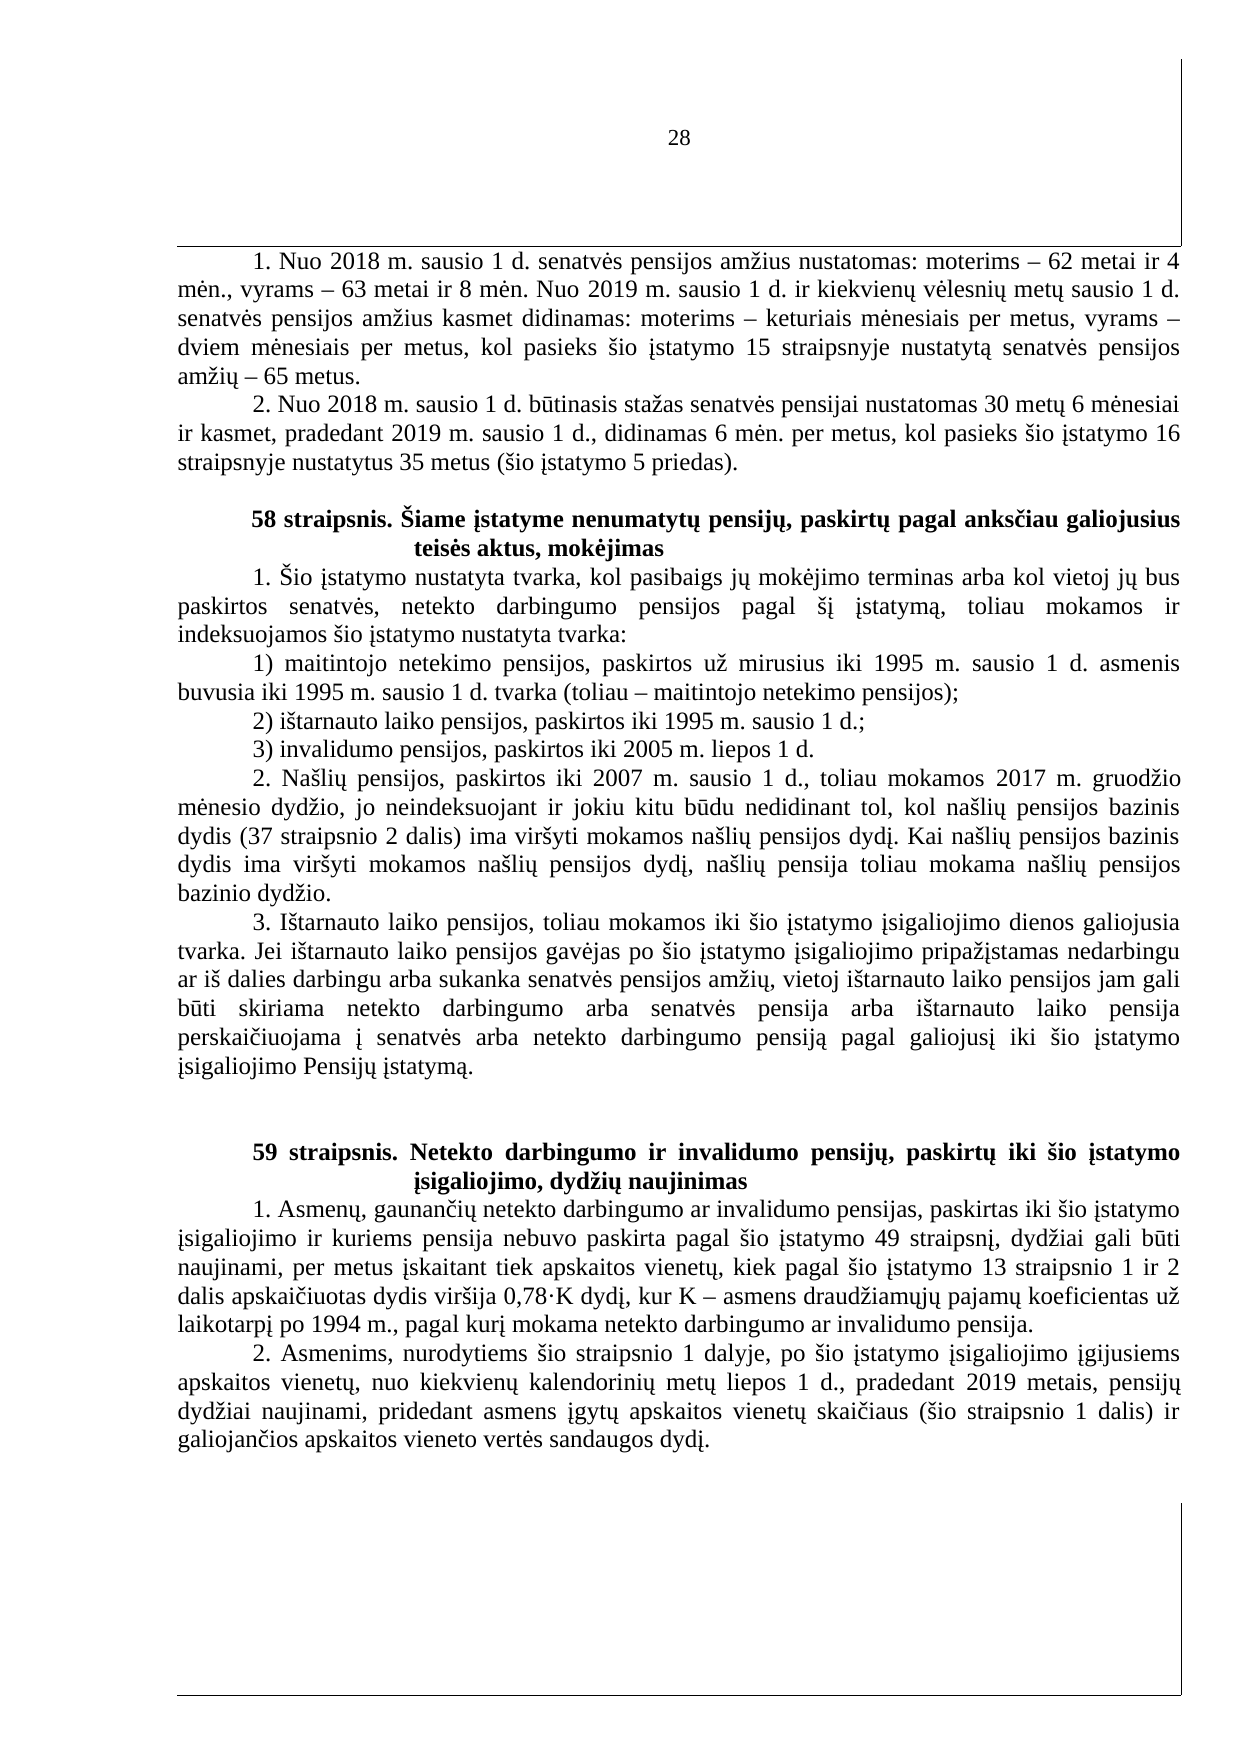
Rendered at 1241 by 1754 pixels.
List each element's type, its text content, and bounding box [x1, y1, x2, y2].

text 2. Asmenims, nurodytiems šio straipsnio 1 dalyje, po šio įstatymo įsigaliojimo įgijusiems apskaitos vienetų, nuo kiekvienų kalendorinių metų liepos 1 d., pradedant 2019 metais, pensijų dydžiai naujinami, pridedant asmens įgytų apskaitos vienetų skaičiaus (šio straipsnio 1 dalis) ir galiojančios apskaitos vieneto vertės sandaugos dydį. [177, 1338, 1181, 1453]
text 59 straipsnis. Netekto darbingumo ir invalidumo pensijų, paskirtų iki šio įstatymo įsigaliojimo, dydžių naujinimas [252, 1137, 1181, 1194]
text 1) maitintojo netekimo pensijos, paskirtos už mirusius iki 1995 m. sausio 1 d. asmenis buvusia iki 1995 m. sausio 1 d. tvarka (toliau – maitintojo netekimo pensijos); [177, 648, 1181, 706]
text 2. Našlių pensijos, paskirtos iki 2007 m. sausio 1 d., toliau mokamos 2017 m. gruodžio mėnesio dydžio, jo neindeksuojant ir jokiu kitu būdu nedidinant tol, kol našlių pensijos bazinis dydis (37 straipsnio 2 dalis) ima viršyti mokamos našlių pensijos dydį. Kai našlių pensijos bazinis dydis ima viršyti mokamos našlių pensijos dydį, našlių pensija toliau mokama našlių pensijos bazinio dydžio. [177, 763, 1181, 907]
text 2) ištarnauto laiko pensijos, paskirtos iki 1995 m. sausio 1 d.; [177, 706, 1181, 734]
text 2. Nuo 2018 m. sausio 1 d. būtinasis stažas senatvės pensijai nustatomas 30 metų 6 mėnesiai ir kasmet, pradedant 2019 m. sausio 1 d., didinamas 6 mėn. per metus, kol pasieks šio įstatymo 16 straipsnyje nustatytus 35 metus (šio įstatymo 5 priedas). [177, 389, 1181, 476]
text 3) invalidumo pensijos, paskirtos iki 2005 m. liepos 1 d. [177, 734, 1181, 763]
text 1. Šio įstatymo nustatyta tvarka, kol pasibaigs jų mokėjimo terminas arba kol vietoj jų bus paskirtos senatvės, netekto darbingumo pensijos pagal šį įstatymą, toliau mokamos ir indeksuojamos šio įstatymo nustatyta tvarka: [177, 562, 1181, 648]
text 1. Nuo 2018 m. sausio 1 d. senatvės pensijos amžius nustatomas: moterims – 62 metai ir 4 mėn., vyrams – 63 metai ir 8 mėn. Nuo 2019 m. sausio 1 d. ir kiekvienų vėlesnių metų sausio 1 d. senatvės pensijos amžius kasmet didinamas: moterims – keturiais mėnesiais per metus, vyrams – dviem mėnesiais per metus, kol pasieks šio įstatymo 15 straipsnyje nustatytą senatvės pensijos amžių – 65 metus. [177, 246, 1181, 389]
text 3. Ištarnauto laiko pensijos, toliau mokamos iki šio įstatymo įsigaliojimo dienos galiojusia tvarka. Jei ištarnauto laiko pensijos gavėjas po šio įstatymo įsigaliojimo pripažįstamas nedarbingu ar iš dalies darbingu arba sukanka senatvės pensijos amžių, vietoj ištarnauto laiko pensijos jam gali būti skiriama netekto darbingumo arba senatvės pensija arba ištarnauto laiko pensija perskaičiuojama į senatvės arba netekto darbingumo pensiją pagal galiojusį iki šio įstatymo įsigaliojimo Pensijų įstatymą. [177, 907, 1181, 1079]
text 58 straipsnis. Šiame įstatyme nenumatytų pensijų, paskirtų pagal anksčiau galiojusius teisės aktus, mokėjimas [251, 504, 1181, 562]
text 1. Asmenų, gaunančių netekto darbingumo ar invalidumo pensijas, paskirtas iki šio įstatymo įsigaliojimo ir kuriems pensija nebuvo paskirta pagal šio įstatymo 49 straipsnį, dydžiai gali būti naujinami, per metus įskaitant tiek apskaitos vienetų, kiek pagal šio įstatymo 13 straipsnio 1 ir 2 dalis apskaičiuotas dydis viršija 0,78·K dydį, kur K – asmens draudžiamųjų pajamų koeficientas už laikotarpį po 1994 m., pagal kurį mokama netekto darbingumo ar invalidumo pensija. [177, 1194, 1181, 1338]
